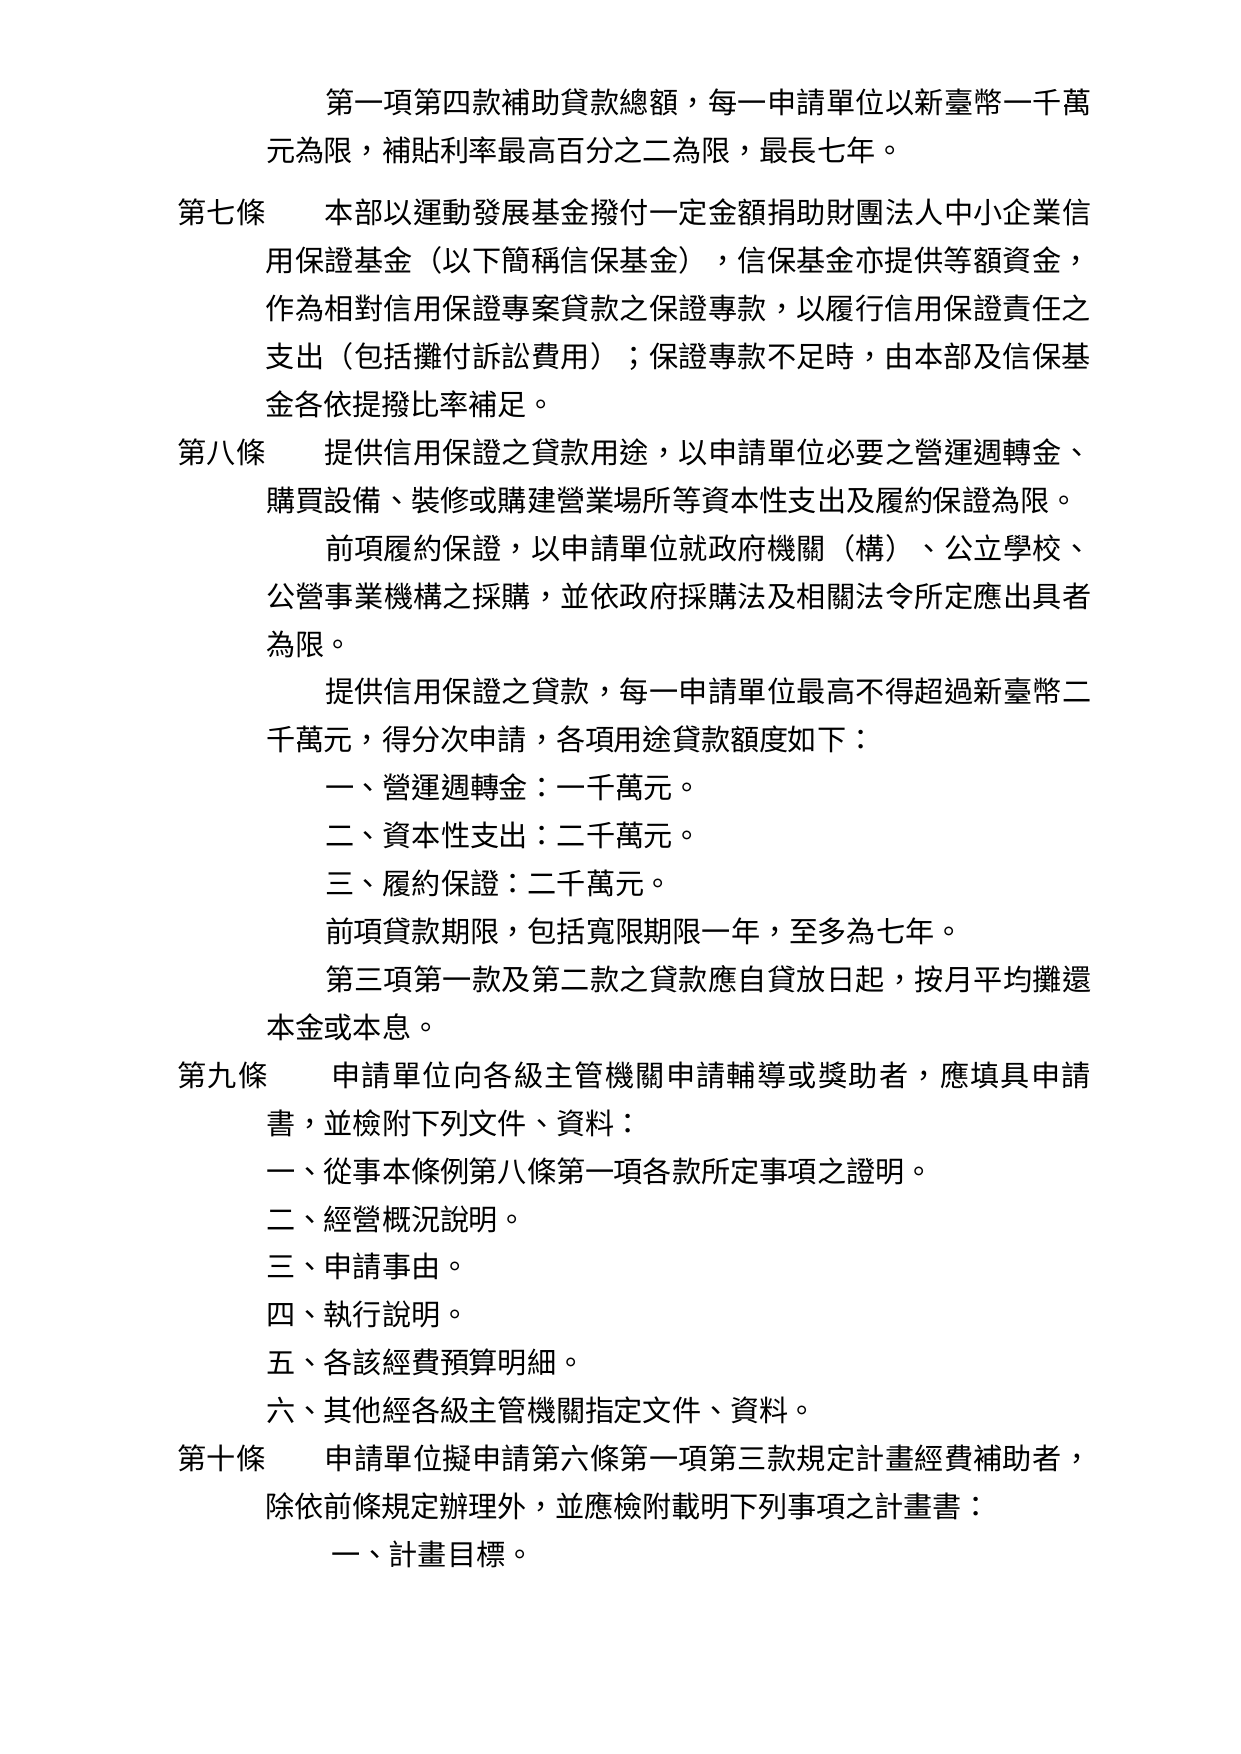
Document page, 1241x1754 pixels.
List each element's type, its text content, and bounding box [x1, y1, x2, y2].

text 第一項第四款補助貸款總額，每一申請單位以新臺幣一千萬元為限，補貼利率最高百分之二為限，最長七年。 [266, 75, 1092, 171]
text 二、經營概況說明。 [266, 1192, 1092, 1239]
text 一、從事本條例第八條第一項各款所定事項之證明。 [266, 1144, 1092, 1192]
text 第三項第一款及第二款之貸款應自貸放日起，按月平均攤還本金或本息。 [266, 952, 1092, 1048]
text 五、各該經費預算明細。 [266, 1335, 1092, 1383]
text 二、資本性支出：二千萬元。 [266, 808, 1092, 856]
text 前項履約保證，以申請單位就政府機關（構）、公立學校、公營事業機構之採購，並依政府採購法及相關法令所定應出具者為限。 [266, 521, 1092, 664]
text 前項貸款期限，包括寬限期限一年，至多為七年。 [266, 904, 1092, 952]
text 三、履約保證：二千萬元。 [266, 856, 1092, 904]
text 一、計畫目標。 [266, 1527, 1092, 1575]
text 一、營運週轉金：一千萬元。 [266, 760, 1092, 808]
text 第七條 本部以運動發展基金撥付一定金額捐助財團法人中小企業信用保證基金（以下簡稱信保基金），信保基金亦提供等額資金，作為相對信用保證專案貸款之保證專款，以履行信用保證責任之支出（包括攤付訴訟費用）；保證專款不足時，由本部及信保基金各依提撥比率補足。 [177, 185, 1092, 425]
text 六、其他經各級主管機關指定文件、資料。 [266, 1383, 1092, 1431]
text 提供信用保證之貸款，每一申請單位最高不得超過新臺幣二千萬元，得分次申請，各項用途貸款額度如下： [266, 664, 1092, 760]
text 四、執行說明。 [266, 1287, 1092, 1335]
text 第十條 申請單位擬申請第六條第一項第三款規定計畫經費補助者，除依前條規定辦理外，並應檢附載明下列事項之計畫書： [177, 1431, 1092, 1527]
text 三、申請事由。 [266, 1239, 1092, 1287]
text 第九條 申請單位向各級主管機關申請輔導或獎助者，應填具申請書，並檢附下列文件、資料： [177, 1048, 1092, 1144]
text 第八條 提供信用保證之貸款用途，以申請單位必要之營運週轉金、購買設備、裝修或購建營業場所等資本性支出及履約保證為限。 [177, 425, 1092, 521]
